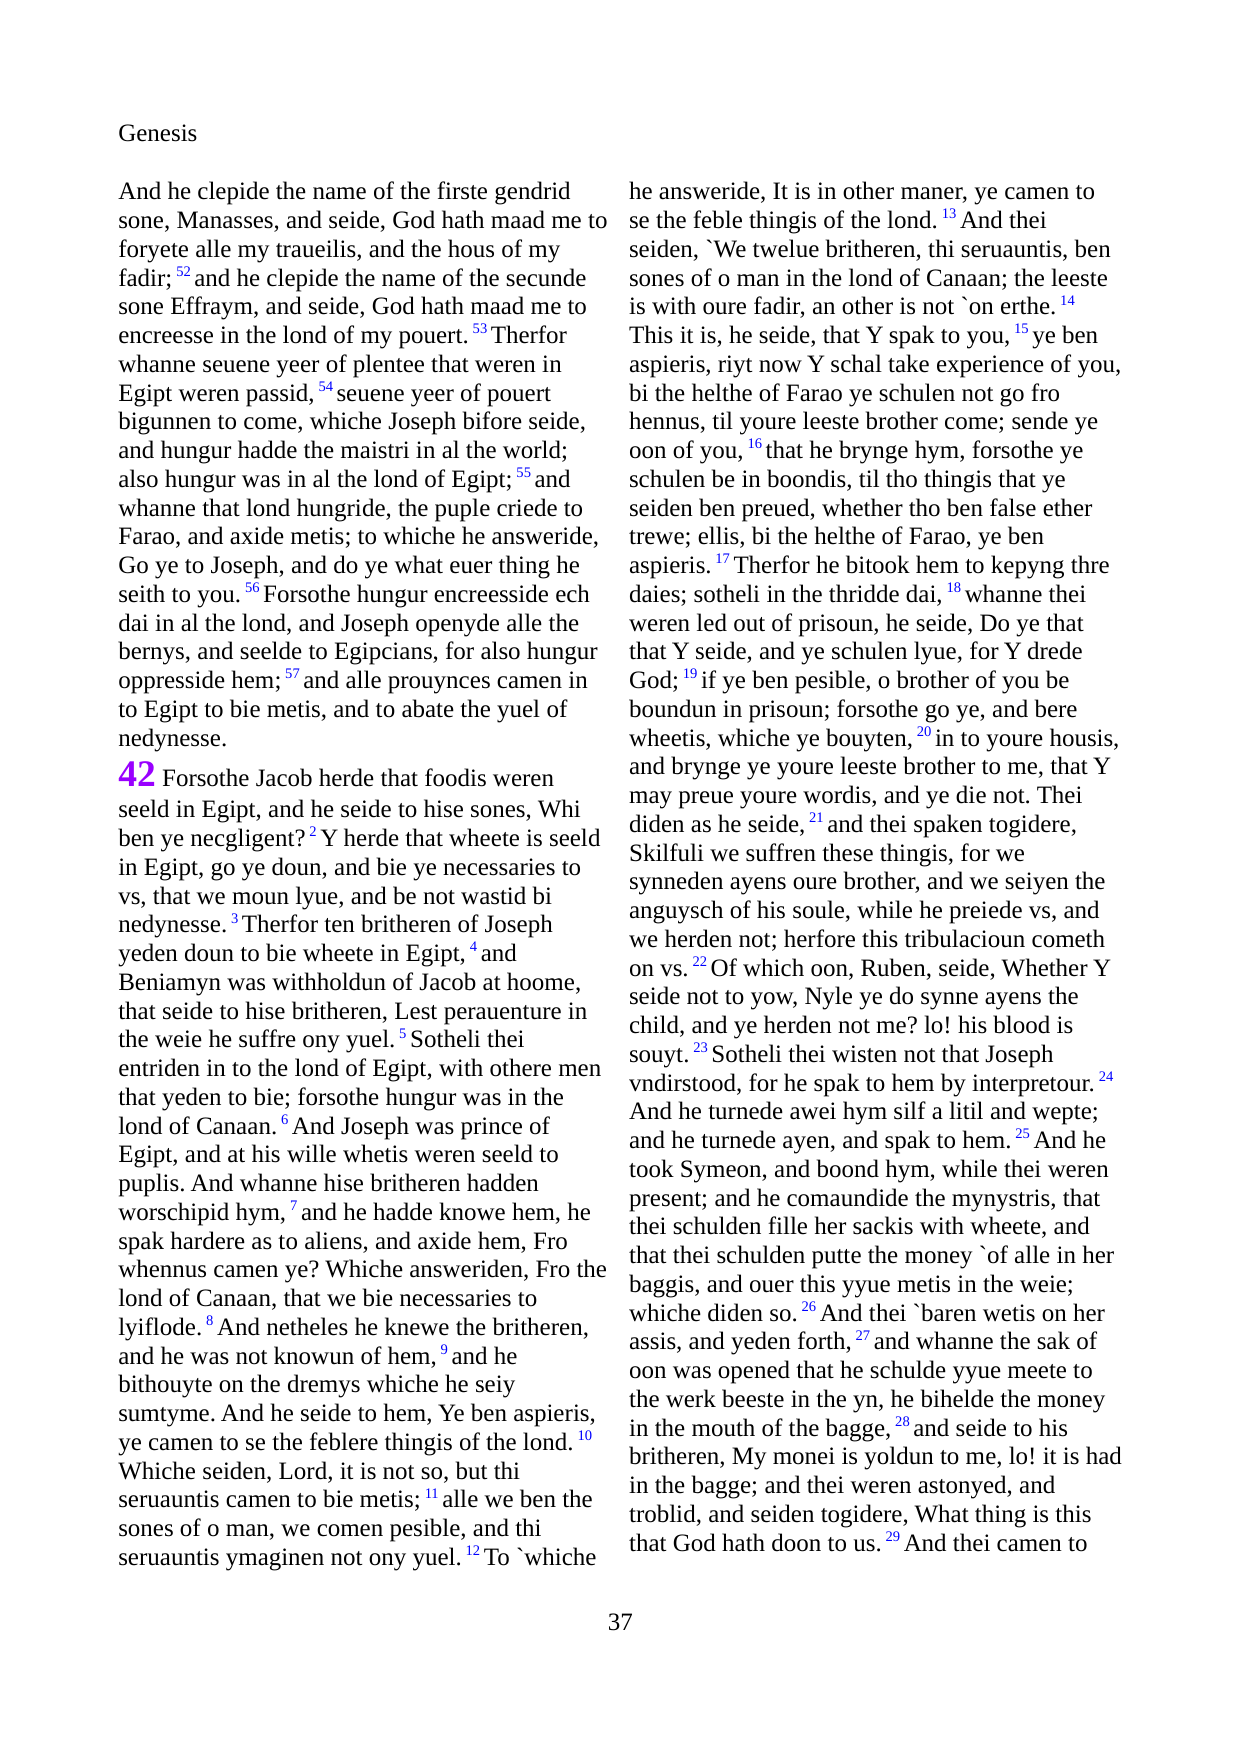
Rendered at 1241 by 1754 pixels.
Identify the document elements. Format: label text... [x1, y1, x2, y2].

text 42 Forsothe Jacob herde that foodis weren seeld in Egipt, and he seide to hise sones, Whi ben ye necgligent? 2 Y herde that wheete is seeld in Egipt, go ye doun, and bie ye necessaries to vs, that we moun lyue, and be not wastid bi nedynesse. 3 Therfor ten britheren of Joseph yeden doun to bie wheete in Egipt, 4 and Beniamyn was withholdun of Jacob at hoome, that seide to hise britheren, Lest perauenture in the weie he suffre ony yuel. 5 Sotheli thei entriden in to the lond of Egipt, with othere men that yeden to bie; forsothe hungur was in the lond of Canaan. 6 And Joseph was prince of Egipt, and at his wille whetis weren seeld to puplis. And whanne hise britheren hadden worschipid hym, 7 and he hadde knowe hem, he spak hardere as to aliens, and axide hem, Fro whennus camen ye? Whiche answeriden, Fro the lond of Canaan, that we bie necessaries to lyiflode. 8 And netheles he knewe the britheren, and he was not knowun of hem, 9 and he bithouyte on the dremys whiche he seiy sumtyme. And he seide to hem, Ye ben aspieris, ye camen to se the feblere thingis of the lond. 10 Whiche seiden, Lord, it is not so, but thi seruauntis camen to bie metis; 11 alle we ben the sones of o man, we comen pesible, and thi seruauntis ymaginen not ony yuel. 12 To `whiche [118, 751, 611, 1571]
text he answeride, It is in other maner, ye camen to se the feble thingis of the lond. 13 And thei seiden, `We twelue britheren, thi seruauntis, ben sones of o man in the lond of Canaan; the leeste is with oure fadir, an other is not `on erthe. 14 This it is, he seide, that Y spak to you, 15 ye ben aspieris, riyt now Y schal take experience of you, bi the helthe of Farao ye schulen not go fro hennus, til youre leeste brother come; sende ye oon of you, 16 that he brynge hym, forsothe ye schulen be in boondis, til tho thingis that ye seiden ben preued, whether tho ben false ether trewe; ellis, bi the helthe of Farao, ye ben aspieris. 17 Therfor he bitook hem to kepyng thre daies; sotheli in the thridde dai, 18 whanne thei weren led out of prisoun, he seide, Do ye that that Y seide, and ye schulen lyue, for Y drede God; 19 if ye ben pesible, o brother of you be boundun in prisoun; forsothe go ye, and bere wheetis, whiche ye bouyten, 20 in to youre housis, and brynge ye youre leeste brother to me, that Y may preue youre wordis, and ye die not. Thei diden as he seide, 21 and thei spaken togidere, Skilfuli we suffren these thingis, for we synneden ayens oure brother, and we seiyen the anguysch of his soule, while he preiede vs, and we herden not; herfore this tribulacioun cometh on vs. 22 Of which oon, Ruben, seide, Whether Y seide not to yow, Nyle ye do synne ayens the child, and ye herden not me? lo! his blood is souyt. 23 Sotheli thei wisten not that Joseph vndirstood, for he spak to hem by interpretour. 24 And he turnede awei hym silf a litil and wepte; and he turnede ayen, and spak to hem. 25 And he took Symeon, and boond hym, while thei weren present; and he comaundide the mynystris, that thei schulden fille her sackis with wheete, and that thei schulden putte the money `of alle in her baggis, and ouer this yyue metis in the weie; whiche diden so. 26 And thei `baren wetis on her assis, and yeden forth, 27 and whanne the sak of oon was opened that he schulde yyue meete to the werk beeste in the yn, he bihelde the money in the mouth of the bagge, 28 and seide to his britheren, My monei is yoldun to me, lo! it is had in the bagge; and thei weren astonyed, and troblid, and seiden togidere, What thing is this that God hath doon to us. 29 And thei camen to [629, 176, 1122, 1556]
text And he clepide the name of the firste gendrid sone, Manasses, and seide, God hath maad me to foryete alle my traueilis, and the hous of my fadir; 52 and he clepide the name of the secunde sone Effraym, and seide, God hath maad me to encreesse in the lond of my pouert. 53 Therfor whanne seuene yeer of plentee that weren in Egipt weren passid, 54 seuene yeer of pouert bigunnen to come, whiche Joseph bifore seide, and hungur hadde the maistri in al the world; also hungur was in al the lond of Egipt; 55 and whanne that lond hungride, the puple criede to Farao, and axide metis; to whiche he answeride, Go ye to Joseph, and do ye what euer thing he seith to you. 56 Forsothe hungur encreesside ech dai in al the lond, and Joseph openyde alle the bernys, and seelde to Egipcians, for also hungur oppresside hem; 57 and alle prouynces camen in to Egipt to bie metis, and to abate the yuel of nedynesse. [118, 176, 611, 751]
